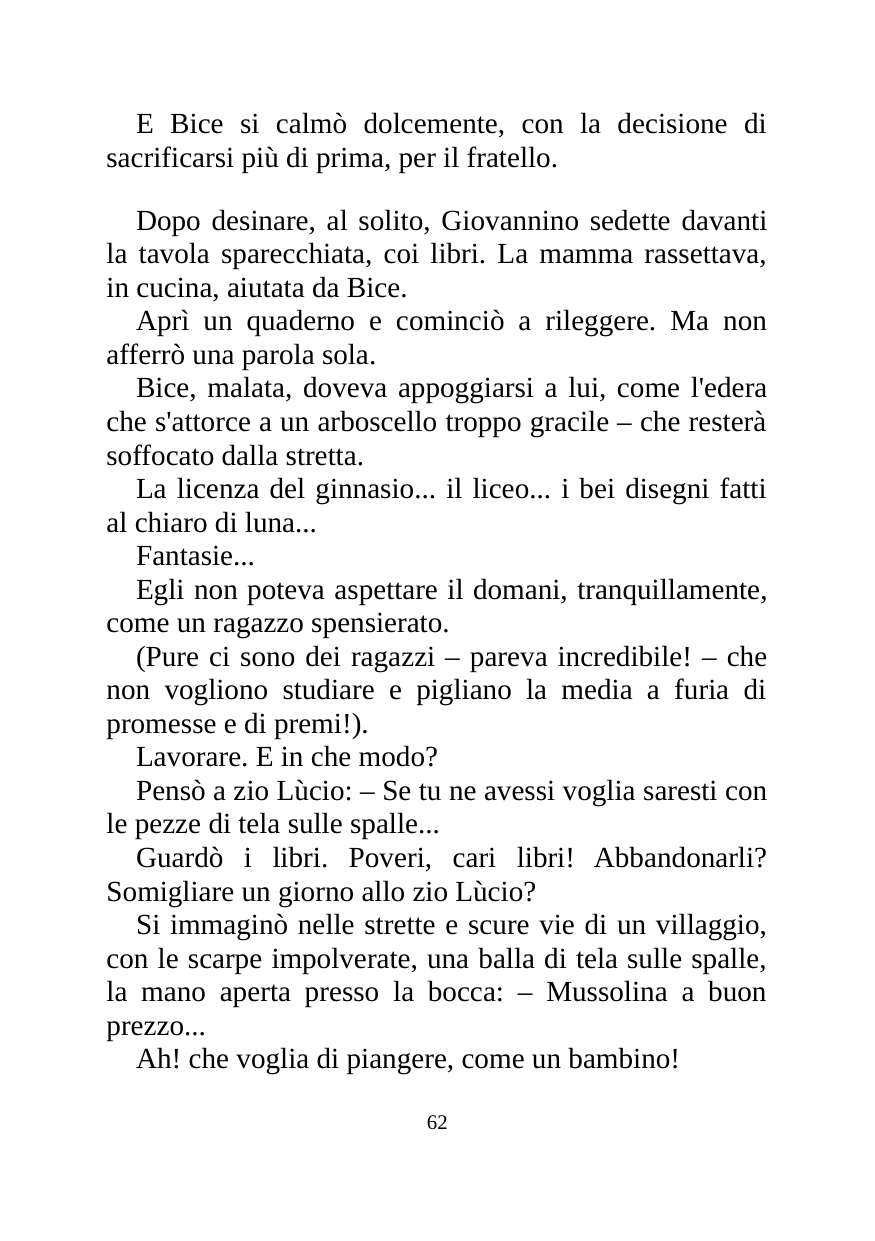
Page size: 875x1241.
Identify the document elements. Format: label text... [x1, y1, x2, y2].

text (Pure ci sono dei ragazzi – pareva incredibile! – che non vogliono studiare e pigliano la media a furia di promesse e di premi!). [106, 639, 768, 739]
text E Bice si calmò dolcemente, con la decisione di sacrificarsi più di prima, per il fratello. [106, 106, 768, 173]
text Ah! che voglia di piangere, come un bambino! [106, 1041, 768, 1075]
text Fantasie... [106, 538, 768, 572]
text Aprì un quaderno e cominciò a rileggere. Ma non afferrò una parola sola. [106, 303, 768, 371]
text Lavorare. E in che modo? [106, 739, 768, 773]
text Egli non poteva aspettare il domani, tranquillamente, come un ragazzo spensierato. [106, 572, 768, 639]
text Bice, malata, doveva appoggiarsi a lui, come l'edera che s'attorce a un arboscello troppo gracile – che resterà soffocato dalla stretta. [106, 371, 768, 471]
text La licenza del ginnasio... il liceo... i bei disegni fatti al chiaro di luna... [106, 471, 768, 538]
text Guardò i libri. Poveri, cari libri! Abbandonarli? Somigliare un giorno allo zio Lùcio? [106, 840, 768, 907]
text Pensò a zio Lùcio: – Se tu ne avessi voglia saresti con le pezze di tela sulle spalle... [106, 773, 768, 840]
text Dopo desinare, al solito, Giovannino sedette davanti la tavola sparecchiata, coi libri. La mamma rassettava, in cucina, aiutata da Bice. [106, 203, 768, 303]
text Si immaginò nelle strette e scure vie di un villaggio, con le scarpe impolverate, una balla di tela sulle spalle, la mano aperta presso la bocca: – Mussolina a buon prezzo... [106, 907, 768, 1041]
